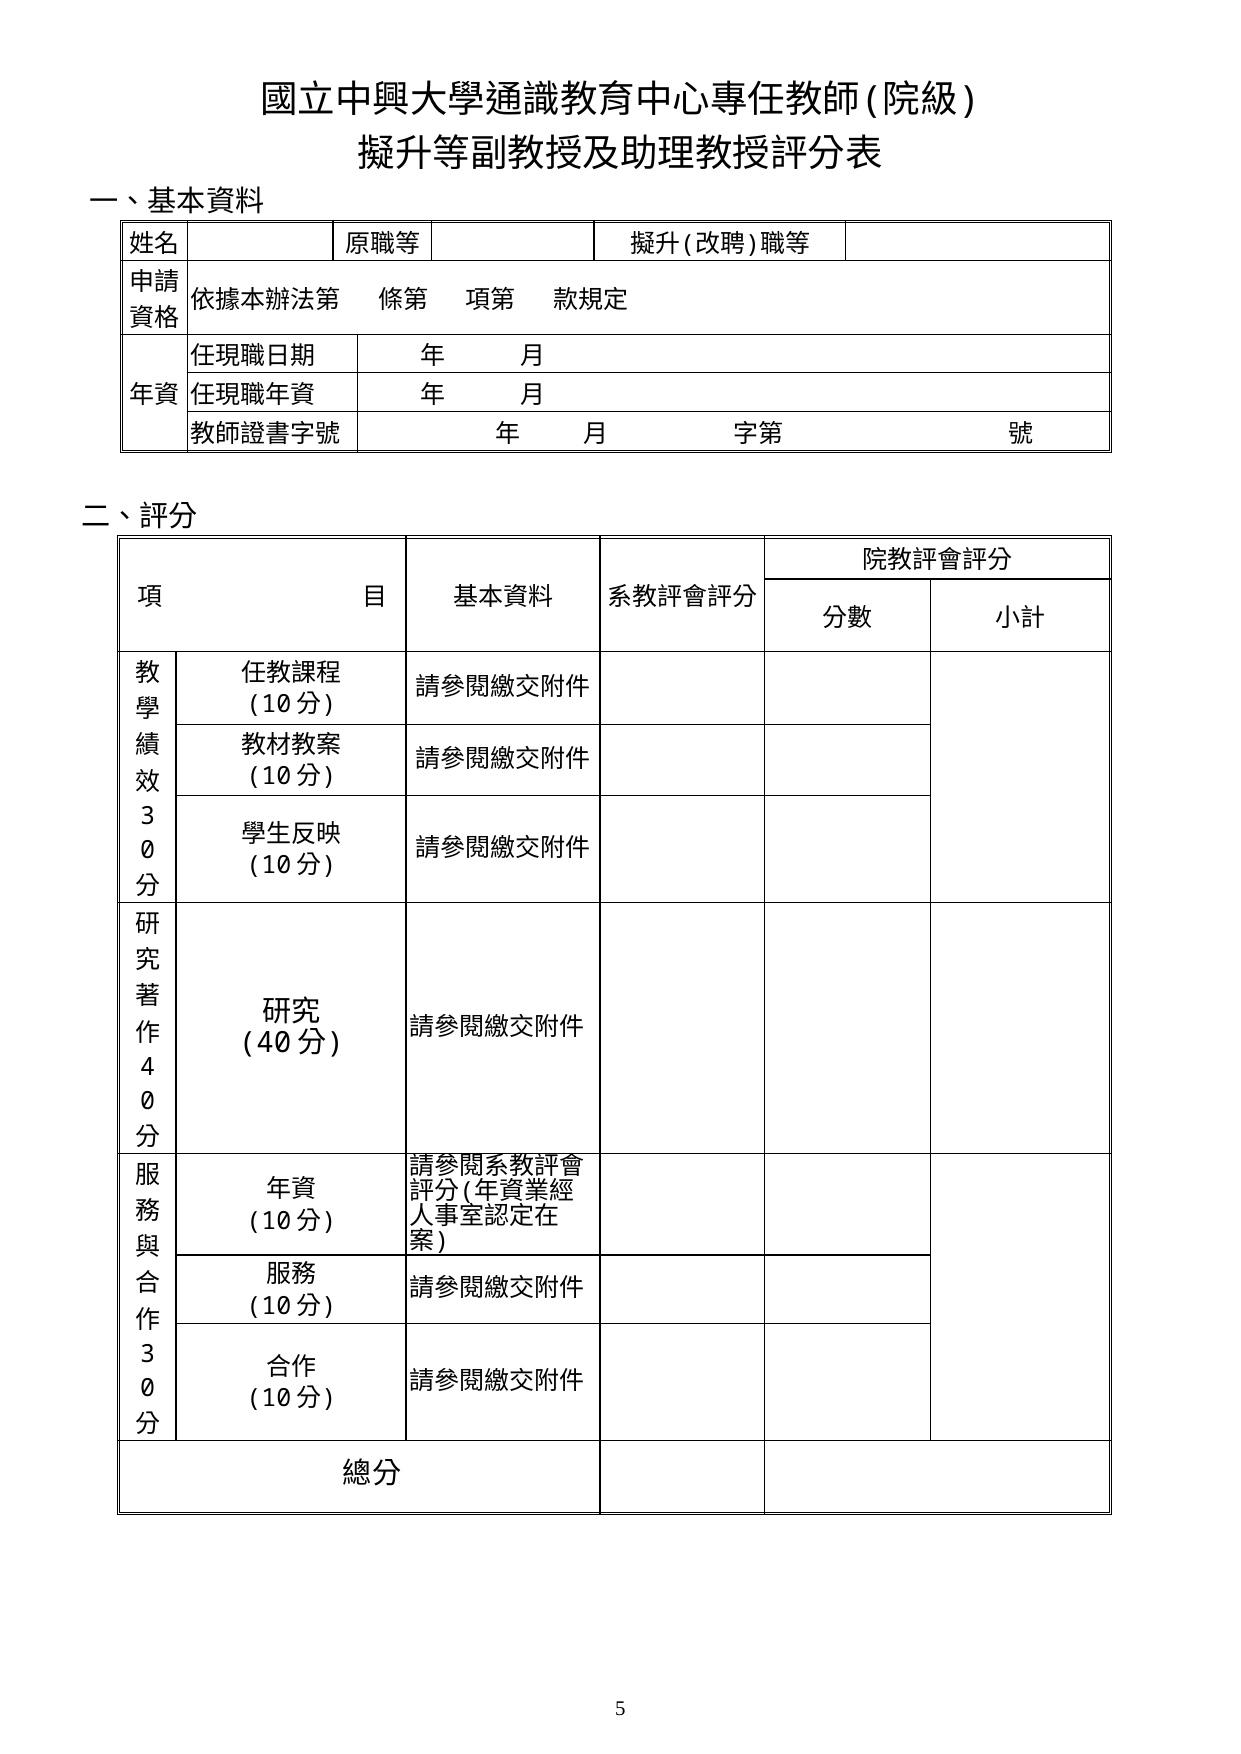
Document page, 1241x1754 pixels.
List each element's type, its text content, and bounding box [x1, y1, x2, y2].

table_cell 請參閱繳交附件 [407, 1324, 599, 1440]
table_header [188, 223, 332, 259]
table_cell 請參閱繳交附件 [407, 903, 599, 1153]
table_cell 年 月 字第 號 [358, 412, 1109, 450]
table_cell 請參閱繳交附件 [407, 652, 599, 723]
table_cell 研究 (40分) [177, 903, 405, 1153]
table_cell 學生反映 (10分) [177, 796, 405, 902]
table_cell [931, 1154, 1109, 1440]
table_cell [601, 652, 764, 723]
text 二、評分 [62, 493, 1122, 535]
table_cell [765, 1154, 930, 1254]
table_cell 服務與合作 30 分 [120, 1154, 175, 1440]
table_cell 任教課程 (10分) [177, 652, 405, 723]
table_cell [601, 1154, 764, 1254]
table_cell [765, 1324, 930, 1440]
table_cell 合作 (10分) [177, 1324, 405, 1440]
table_cell 請參閱系教評會評分(年資業經人事室認定在案) [407, 1154, 599, 1254]
table_header 原職等 [334, 223, 431, 259]
table_header 項 目 [120, 539, 405, 651]
table_cell [931, 903, 1109, 1153]
table_cell 申請資格 [123, 261, 187, 334]
table_cell 年 月 [358, 335, 1109, 371]
table_header 系教評會評分 [601, 539, 764, 651]
table_cell [601, 1441, 764, 1512]
table_cell 請參閱繳交附件 [407, 796, 599, 902]
table_cell 教材教案 (10分) [177, 725, 405, 794]
table_cell 教師證書字號 [188, 412, 357, 450]
table_cell [601, 725, 764, 794]
table_cell 教學 績效 30 分 [120, 652, 175, 902]
table_cell 依據本辦法第 條第 項第 款規定 [188, 261, 1109, 334]
table_cell 總分 [120, 1441, 599, 1512]
table_cell [765, 652, 930, 723]
table_header 擬升(改聘)職等 [595, 223, 845, 259]
table_cell [601, 903, 764, 1153]
table_cell [601, 1324, 764, 1440]
table_cell [765, 1256, 930, 1322]
table_cell [601, 796, 764, 902]
text 擬升等副教授及助理教授評分表 [118, 123, 1122, 177]
table_cell 年 月 [358, 373, 1109, 411]
table_cell 請參閱繳交附件 [407, 1256, 599, 1322]
table_cell 小計 [931, 580, 1109, 651]
table_cell [765, 903, 930, 1153]
table_cell [931, 652, 1109, 902]
table_cell [765, 725, 930, 794]
table_cell 分數 [765, 580, 930, 651]
text 一、基本資料 [89, 177, 1122, 220]
table_cell 年資 [123, 335, 187, 450]
table_header 姓名 [123, 223, 187, 259]
table_header [432, 223, 593, 259]
table_cell [601, 1256, 764, 1322]
table_header 院教評會評分 [765, 539, 1109, 578]
table_cell [765, 796, 930, 902]
table_cell [765, 1441, 1109, 1512]
table_cell 任現職日期 [188, 335, 357, 371]
table_cell 服務 (10分) [177, 1256, 405, 1322]
table_cell 年資 (10分) [177, 1154, 405, 1254]
table_cell 任現職年資 [188, 373, 357, 411]
text 國立中興大學通識教育中心專任教師(院級) [118, 69, 1122, 123]
table_header [846, 223, 1109, 259]
table_cell 請參閱繳交附件 [407, 725, 599, 794]
table_cell 研究著作 40 分 [120, 903, 175, 1153]
table_header 基本資料 [407, 539, 599, 651]
